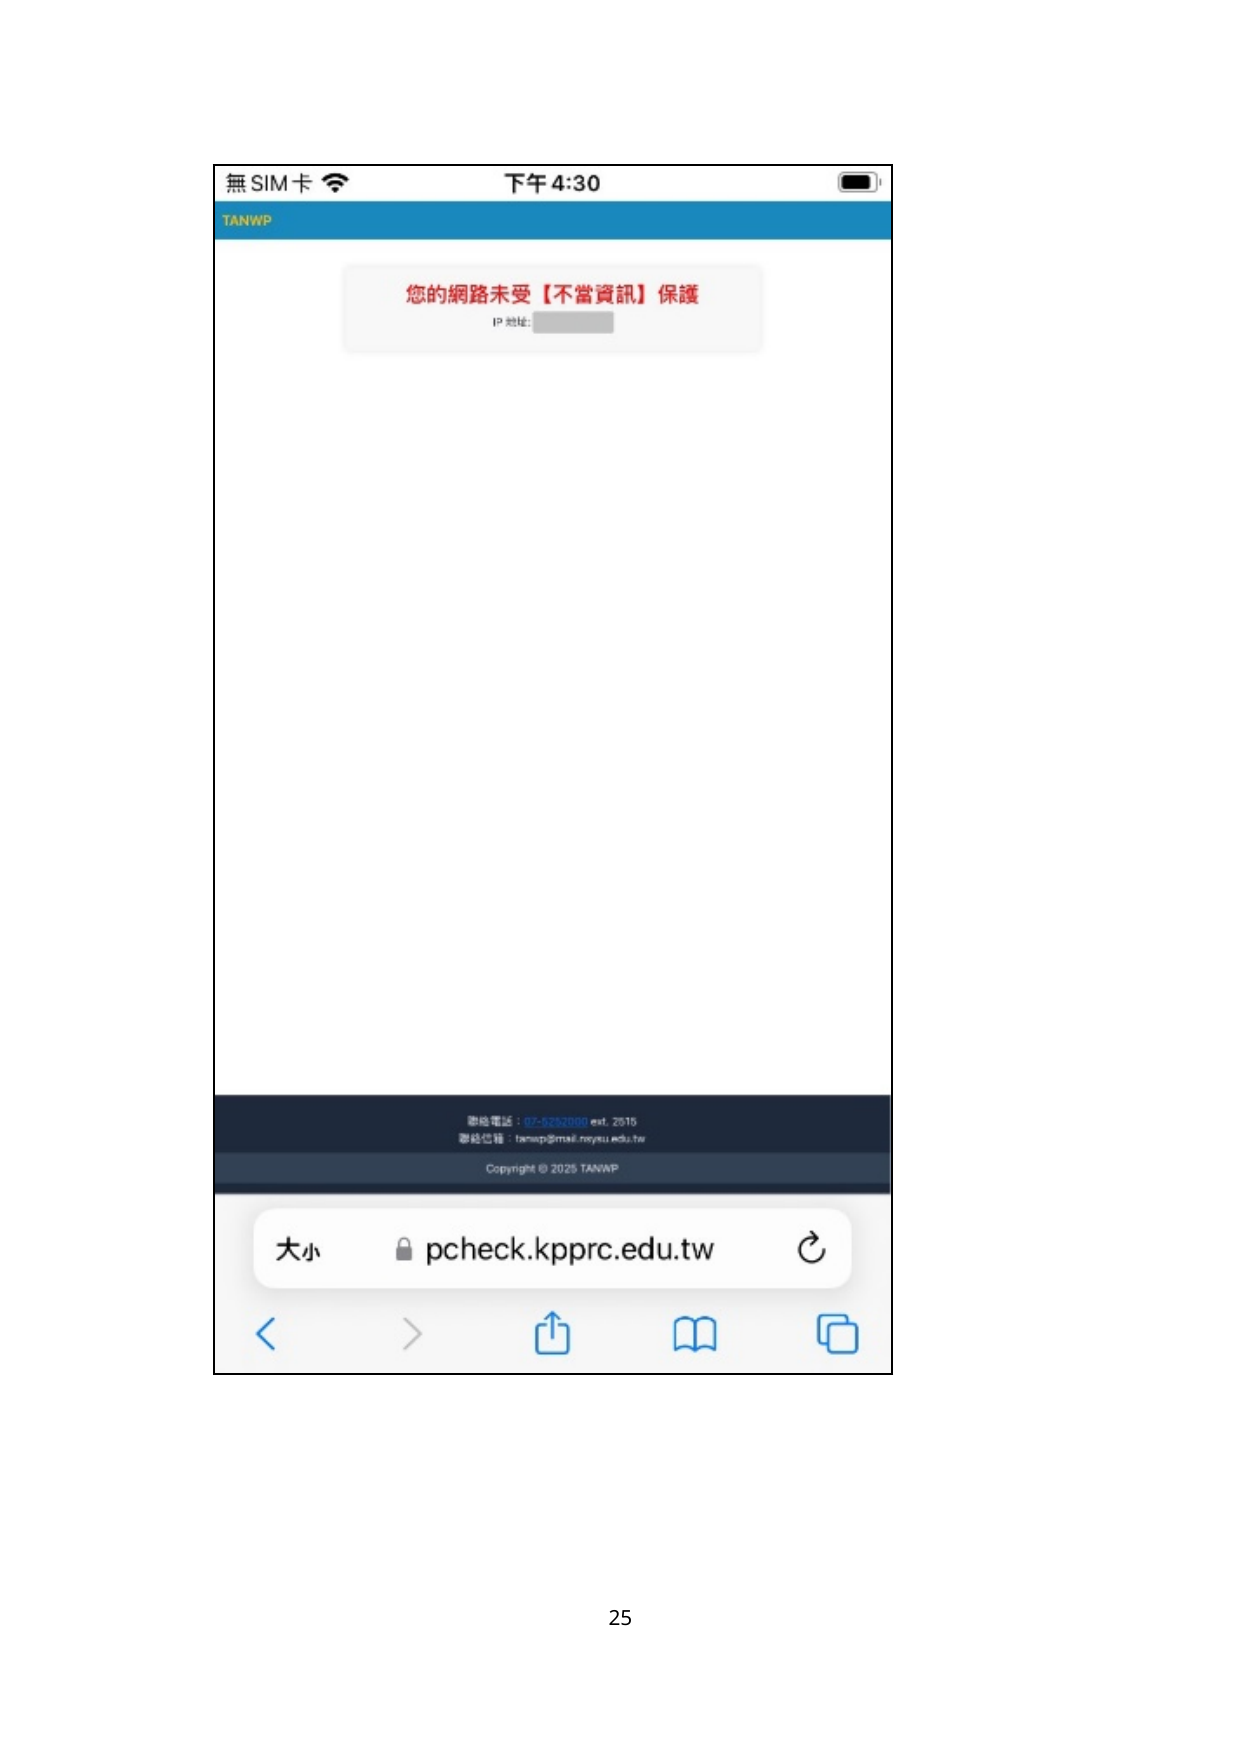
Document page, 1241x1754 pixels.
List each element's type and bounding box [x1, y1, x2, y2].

picture [215, 166, 891, 1373]
